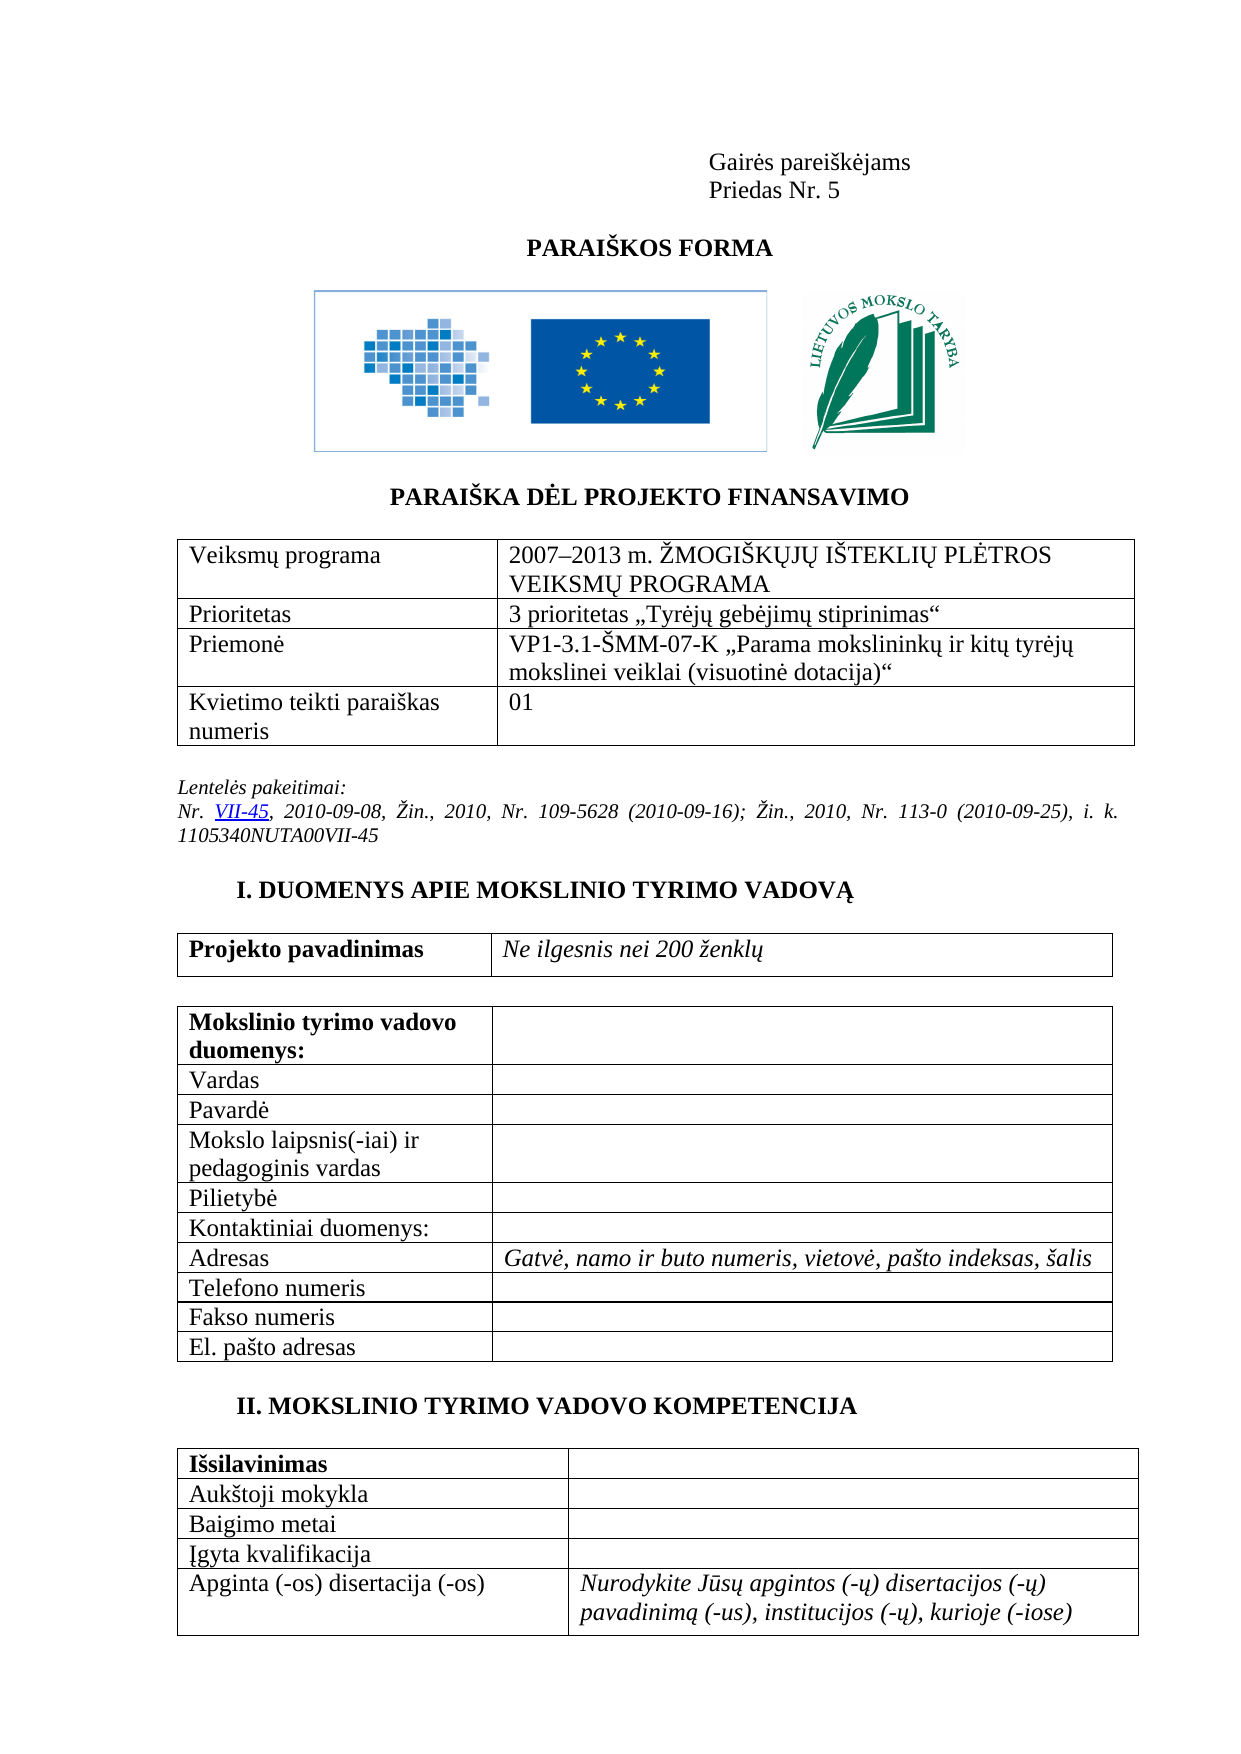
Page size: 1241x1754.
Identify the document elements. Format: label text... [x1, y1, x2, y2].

table_cell [569, 1479, 1138, 1508]
table_cell [493, 1065, 1112, 1094]
table_cell Telefono numeris [178, 1273, 492, 1301]
table_cell [569, 1509, 1138, 1538]
table_header Ne ilgesnis nei 200 ženklų [492, 934, 1112, 976]
table_header [967, 291, 997, 453]
table_cell [569, 1539, 1138, 1567]
table_cell [493, 1183, 1112, 1212]
table_cell Fakso numeris [178, 1303, 492, 1331]
text PARAIŠKOS FORMA [177, 233, 1122, 262]
table_cell Gatvė, namo ir buto numeris, vietovė, pašto indeksas, šalis [493, 1243, 1112, 1272]
table_cell Kvietimo teikti paraiškas numeris [178, 687, 497, 745]
table_cell [493, 1273, 1112, 1301]
table_cell Priemonė [178, 629, 497, 686]
table_cell Apginta (-os) disertacija (-os) [178, 1569, 568, 1635]
table_cell Nurodykite Jūsų apgintos (-ų) disertacijos (-ų) pavadinimą (-us), institucijos (-ų), kurioje (-iose) [569, 1569, 1138, 1635]
table_cell 01 [498, 687, 1134, 745]
table_cell Baigimo metai [178, 1509, 568, 1538]
table_header [771, 291, 802, 453]
table_cell 3 prioritetas „Tyrėjų gebėjimų stiprinimas“ [498, 599, 1134, 628]
table_header [493, 1007, 1112, 1064]
text II. MOKSLINIO TYRIMO VADOVO KOMPETENCIJA [177, 1391, 1122, 1419]
text I. DUOMENYS APIE MOKSLINIO TYRIMO VADOVĄ [177, 876, 1122, 904]
table_header [569, 1449, 1138, 1478]
table_cell Prioritetas [178, 599, 497, 628]
table_cell Adresas [178, 1243, 492, 1272]
table_cell [493, 1125, 1112, 1182]
table_cell [493, 1303, 1112, 1331]
table_header [303, 291, 771, 453]
text Lentelės pakeitimai: [177, 774, 1122, 799]
table_cell VP1-3.1-ŠMM-07-K „Parama mokslininkų ir kitų tyrėjų mokslinei veiklai (visuotinė dotacija)“ [498, 629, 1134, 686]
table_cell Pilietybė [178, 1183, 492, 1212]
table_cell [493, 1332, 1112, 1361]
text Nr. VII-45, 2010-09-08, Žin., 2010, Nr. 109-5628 (2010-09-16); Žin., 2010, Nr. 113-0 (2010-09-25), i. k. 1105340NUTA00VII-45 [177, 799, 1122, 847]
table_cell Aukštoji mokykla [178, 1479, 568, 1508]
table_header Išsilavinimas [178, 1449, 568, 1478]
text Gairės pareiškėjams [177, 147, 1122, 176]
table_header Projekto pavadinimas [178, 934, 491, 976]
table_cell Mokslo laipsnis(-iai) ir pedagoginis vardas [178, 1125, 492, 1182]
table_cell Vardas [178, 1065, 492, 1094]
table_cell Įgyta kvalifikacija [178, 1539, 568, 1567]
table_header 2007–2013 m. ŽMOGIŠKŲJŲ IŠTEKLIŲ PLĖTROS VEIKSMŲ PROGRAMA [498, 540, 1134, 598]
table_cell [493, 1095, 1112, 1124]
table_cell [493, 1213, 1112, 1242]
text Priedas Nr. 5 [177, 176, 1122, 204]
table_header Veiksmų programa [178, 540, 497, 598]
table_cell Pavardė [178, 1095, 492, 1124]
table_cell El. pašto adresas [178, 1332, 492, 1361]
table_header Mokslinio tyrimo vadovo duomenys: [178, 1007, 492, 1064]
text PARAIŠKA DĖL PROJEKTO FINANSAVIMO [177, 482, 1122, 511]
table_cell Kontaktiniai duomenys: [178, 1213, 492, 1242]
